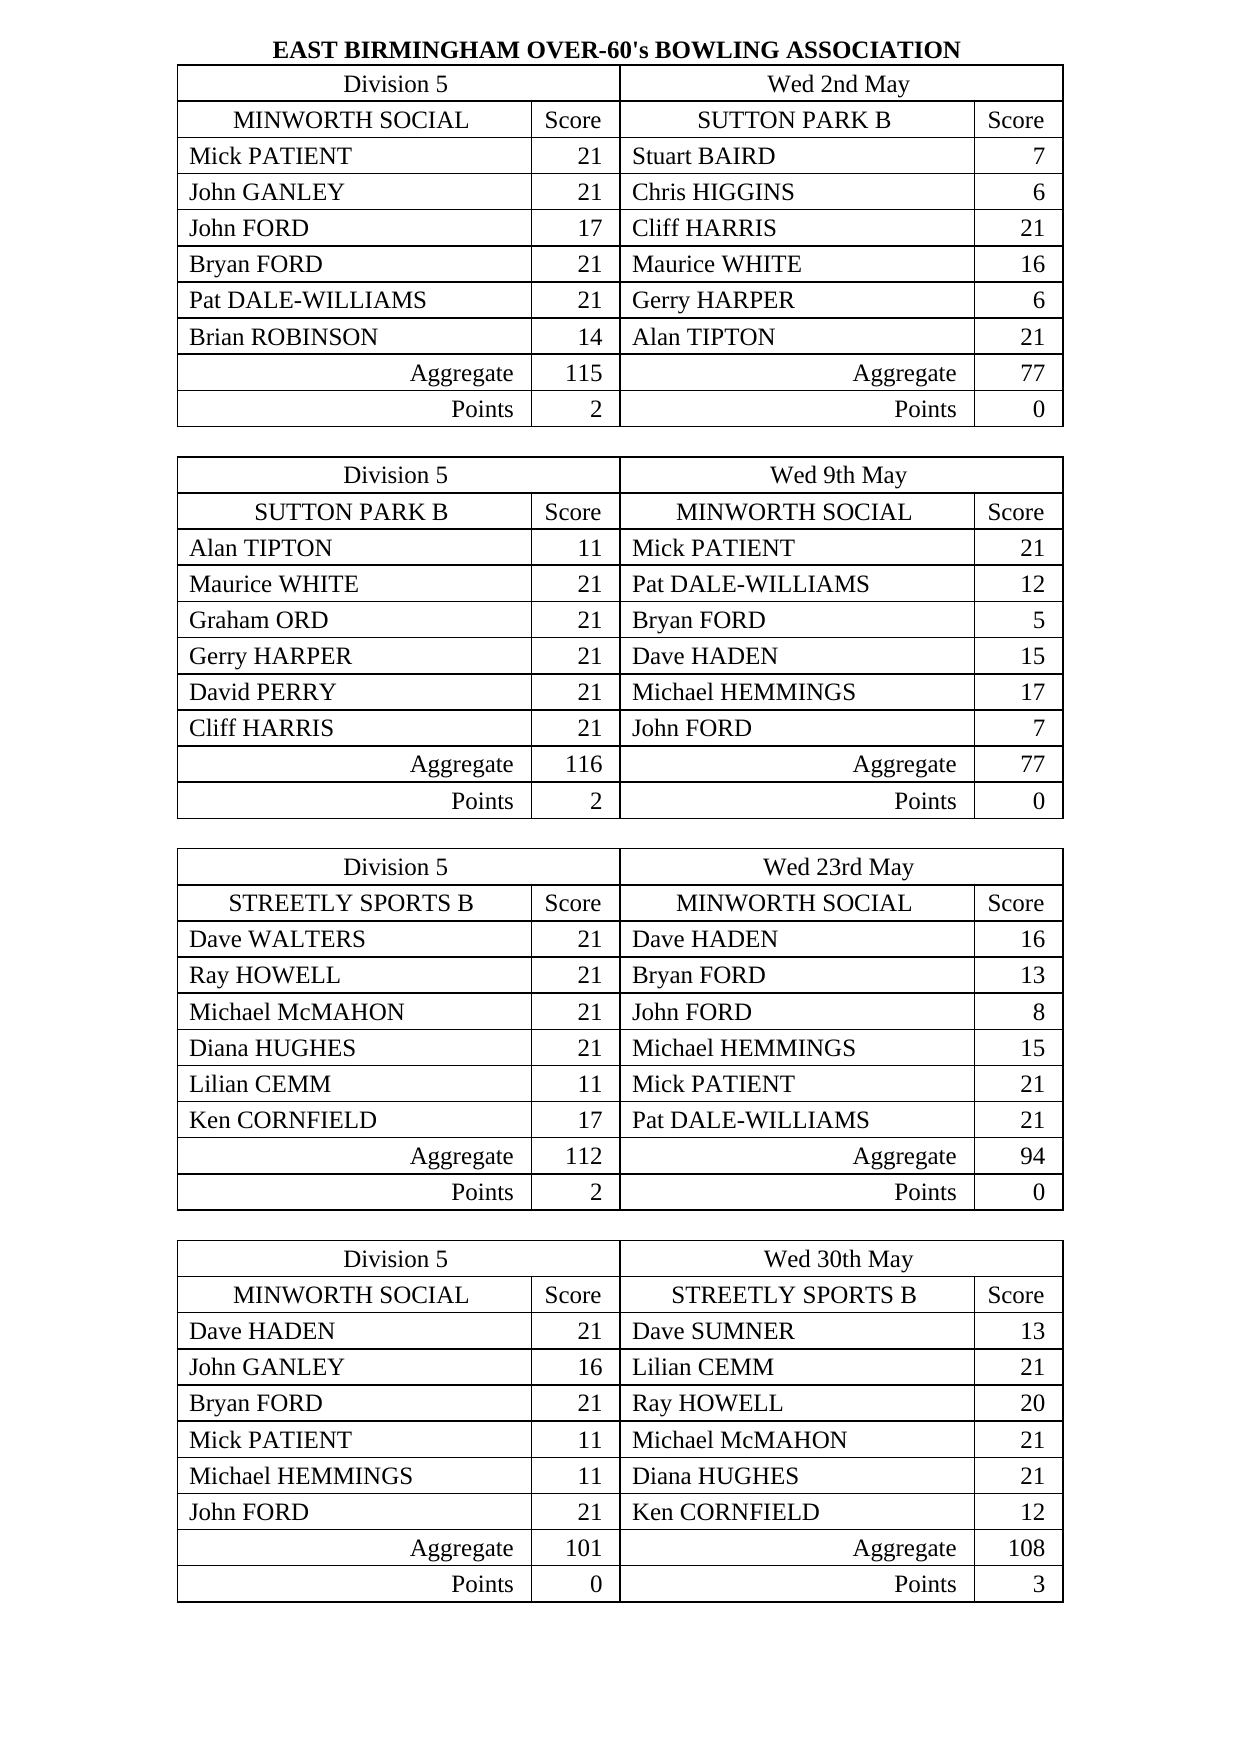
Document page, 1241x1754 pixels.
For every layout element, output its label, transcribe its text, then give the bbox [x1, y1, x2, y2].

table_header Division 5 [178, 849, 619, 884]
table_cell 21 [532, 1313, 619, 1348]
table_cell Maurice WHITE [178, 566, 531, 601]
table_cell Ken CORNFIELD [621, 1494, 974, 1529]
table_cell MINWORTH SOCIAL [178, 1277, 531, 1312]
table_cell 21 [975, 1422, 1062, 1456]
table_cell Gerry HARPER [621, 283, 974, 317]
table_cell Mick PATIENT [621, 1066, 974, 1101]
table_cell 21 [532, 566, 619, 601]
table_cell 21 [975, 1102, 1062, 1137]
table_cell Score [975, 494, 1062, 528]
table_cell 108 [975, 1530, 1062, 1565]
table_cell Alan TIPTON [178, 530, 531, 564]
table_cell 11 [532, 1458, 619, 1492]
table_cell Aggregate [621, 1138, 974, 1173]
table_cell Michael McMAHON [621, 1422, 974, 1456]
table_cell Points [178, 1175, 531, 1209]
table_cell Dave WALTERS [178, 922, 531, 956]
table_cell 11 [532, 1422, 619, 1456]
table_cell Mick PATIENT [178, 138, 531, 173]
table_cell Brian ROBINSON [178, 319, 531, 353]
table_cell 77 [975, 355, 1062, 389]
table_cell Ken CORNFIELD [178, 1102, 531, 1137]
table_cell John FORD [178, 1494, 531, 1529]
table_cell Aggregate [178, 1138, 531, 1173]
table_cell Lilian CEMM [178, 1066, 531, 1101]
table_cell 11 [532, 530, 619, 564]
table_cell Points [621, 783, 974, 817]
table_cell MINWORTH SOCIAL [621, 886, 974, 920]
table_cell 13 [975, 1313, 1062, 1348]
table_cell 21 [532, 994, 619, 1028]
table_cell 12 [975, 1494, 1062, 1529]
table_cell 0 [975, 783, 1062, 817]
table_cell Pat DALE-WILLIAMS [178, 283, 531, 317]
table_cell 21 [532, 1386, 619, 1420]
table_cell Chris HIGGINS [621, 174, 974, 209]
table_cell Bryan FORD [178, 1386, 531, 1420]
table_cell Aggregate [621, 1530, 974, 1565]
table_cell 2 [532, 783, 619, 817]
table_cell MINWORTH SOCIAL [178, 102, 531, 136]
table_cell John FORD [178, 210, 531, 245]
table_cell Mick PATIENT [178, 1422, 531, 1456]
table_cell 21 [532, 711, 619, 745]
table_cell 6 [975, 283, 1062, 317]
table_cell 20 [975, 1386, 1062, 1420]
table_cell 13 [975, 958, 1062, 992]
table_cell John FORD [621, 994, 974, 1028]
table_cell Cliff HARRIS [621, 210, 974, 245]
table_cell 17 [532, 1102, 619, 1137]
table_header Division 5 [178, 458, 619, 492]
table_cell 21 [975, 1350, 1062, 1384]
table_cell Michael HEMMINGS [178, 1458, 531, 1492]
table_cell 21 [532, 675, 619, 709]
table_cell Graham ORD [178, 602, 531, 637]
table_cell Score [975, 886, 1062, 920]
table_cell MINWORTH SOCIAL [621, 494, 974, 528]
table_cell 6 [975, 174, 1062, 209]
table_cell Bryan FORD [178, 247, 531, 281]
table_cell 5 [975, 602, 1062, 637]
table_cell 77 [975, 747, 1062, 781]
table_cell STREETLY SPORTS B [178, 886, 531, 920]
table_cell 3 [975, 1566, 1062, 1601]
table_cell Score [532, 494, 619, 528]
table_header Division 5 [178, 1241, 619, 1276]
table_cell 16 [975, 247, 1062, 281]
table_cell Diana HUGHES [621, 1458, 974, 1492]
table_cell 21 [532, 283, 619, 317]
table_cell 21 [532, 174, 619, 209]
table_cell Bryan FORD [621, 602, 974, 637]
table_cell Dave SUMNER [621, 1313, 974, 1348]
table_cell 0 [975, 1175, 1062, 1209]
table_cell Score [975, 102, 1062, 136]
table_cell Cliff HARRIS [178, 711, 531, 745]
table_cell 21 [532, 247, 619, 281]
table_cell 2 [532, 1175, 619, 1209]
table_cell Maurice WHITE [621, 247, 974, 281]
table_cell Score [532, 102, 619, 136]
table_cell 0 [975, 391, 1062, 426]
table_header Wed 23rd May [621, 849, 1062, 884]
table_cell 8 [975, 994, 1062, 1028]
table_cell 21 [532, 1494, 619, 1529]
table_cell 14 [532, 319, 619, 353]
table_cell Lilian CEMM [621, 1350, 974, 1384]
table_cell Mick PATIENT [621, 530, 974, 564]
table_cell Dave HADEN [621, 922, 974, 956]
table_cell Score [532, 886, 619, 920]
table_cell 17 [532, 210, 619, 245]
table_cell John GANLEY [178, 1350, 531, 1384]
table_cell 116 [532, 747, 619, 781]
table_cell Michael HEMMINGS [621, 1030, 974, 1064]
table_header Wed 30th May [621, 1241, 1062, 1276]
table_cell Diana HUGHES [178, 1030, 531, 1064]
table_cell Pat DALE-WILLIAMS [621, 566, 974, 601]
table_cell SUTTON PARK B [621, 102, 974, 136]
table_cell 21 [975, 1066, 1062, 1101]
table_cell 115 [532, 355, 619, 389]
table_cell David PERRY [178, 675, 531, 709]
table_cell Points [621, 1566, 974, 1601]
table_cell Dave HADEN [178, 1313, 531, 1348]
table_cell Gerry HARPER [178, 638, 531, 673]
table_cell 112 [532, 1138, 619, 1173]
table_cell Aggregate [178, 747, 531, 781]
table_cell 94 [975, 1138, 1062, 1173]
table_cell Pat DALE-WILLIAMS [621, 1102, 974, 1137]
table_cell 21 [532, 922, 619, 956]
table_header Wed 9th May [621, 458, 1062, 492]
table_cell Stuart BAIRD [621, 138, 974, 173]
table_cell 16 [975, 922, 1062, 956]
table_cell Michael McMAHON [178, 994, 531, 1028]
table_cell Points [621, 1175, 974, 1209]
table_cell SUTTON PARK B [178, 494, 531, 528]
table_cell Ray HOWELL [178, 958, 531, 992]
table_cell Bryan FORD [621, 958, 974, 992]
table_cell 21 [532, 958, 619, 992]
table_cell 7 [975, 138, 1062, 173]
table_cell 21 [975, 530, 1062, 564]
table_cell 2 [532, 391, 619, 426]
table_cell 21 [975, 1458, 1062, 1492]
table_cell 17 [975, 675, 1062, 709]
table_cell Score [532, 1277, 619, 1312]
table_cell 21 [532, 138, 619, 173]
table_cell Points [178, 391, 531, 426]
table_cell 21 [532, 1030, 619, 1064]
table_cell Michael HEMMINGS [621, 675, 974, 709]
table_cell Aggregate [178, 1530, 531, 1565]
table_cell Points [621, 391, 974, 426]
table_cell Score [975, 1277, 1062, 1312]
table_cell Ray HOWELL [621, 1386, 974, 1420]
table_cell 101 [532, 1530, 619, 1565]
table_cell Points [178, 783, 531, 817]
table_cell Aggregate [621, 355, 974, 389]
table_cell 21 [532, 638, 619, 673]
table_cell Dave HADEN [621, 638, 974, 673]
table_cell 0 [532, 1566, 619, 1601]
table_header Division 5 [178, 66, 619, 100]
table_cell 16 [532, 1350, 619, 1384]
table_cell Points [178, 1566, 531, 1601]
table_cell 12 [975, 566, 1062, 601]
table_header Wed 2nd May [621, 66, 1062, 100]
table_cell John GANLEY [178, 174, 531, 209]
table_cell 15 [975, 1030, 1062, 1064]
table_cell John FORD [621, 711, 974, 745]
table_cell STREETLY SPORTS B [621, 1277, 974, 1312]
table_cell Aggregate [178, 355, 531, 389]
table_cell 21 [975, 210, 1062, 245]
table_cell 7 [975, 711, 1062, 745]
table_cell Aggregate [621, 747, 974, 781]
table_cell 21 [532, 602, 619, 637]
table_cell Alan TIPTON [621, 319, 974, 353]
table_cell 15 [975, 638, 1062, 673]
table_cell 21 [975, 319, 1062, 353]
table_cell 11 [532, 1066, 619, 1101]
